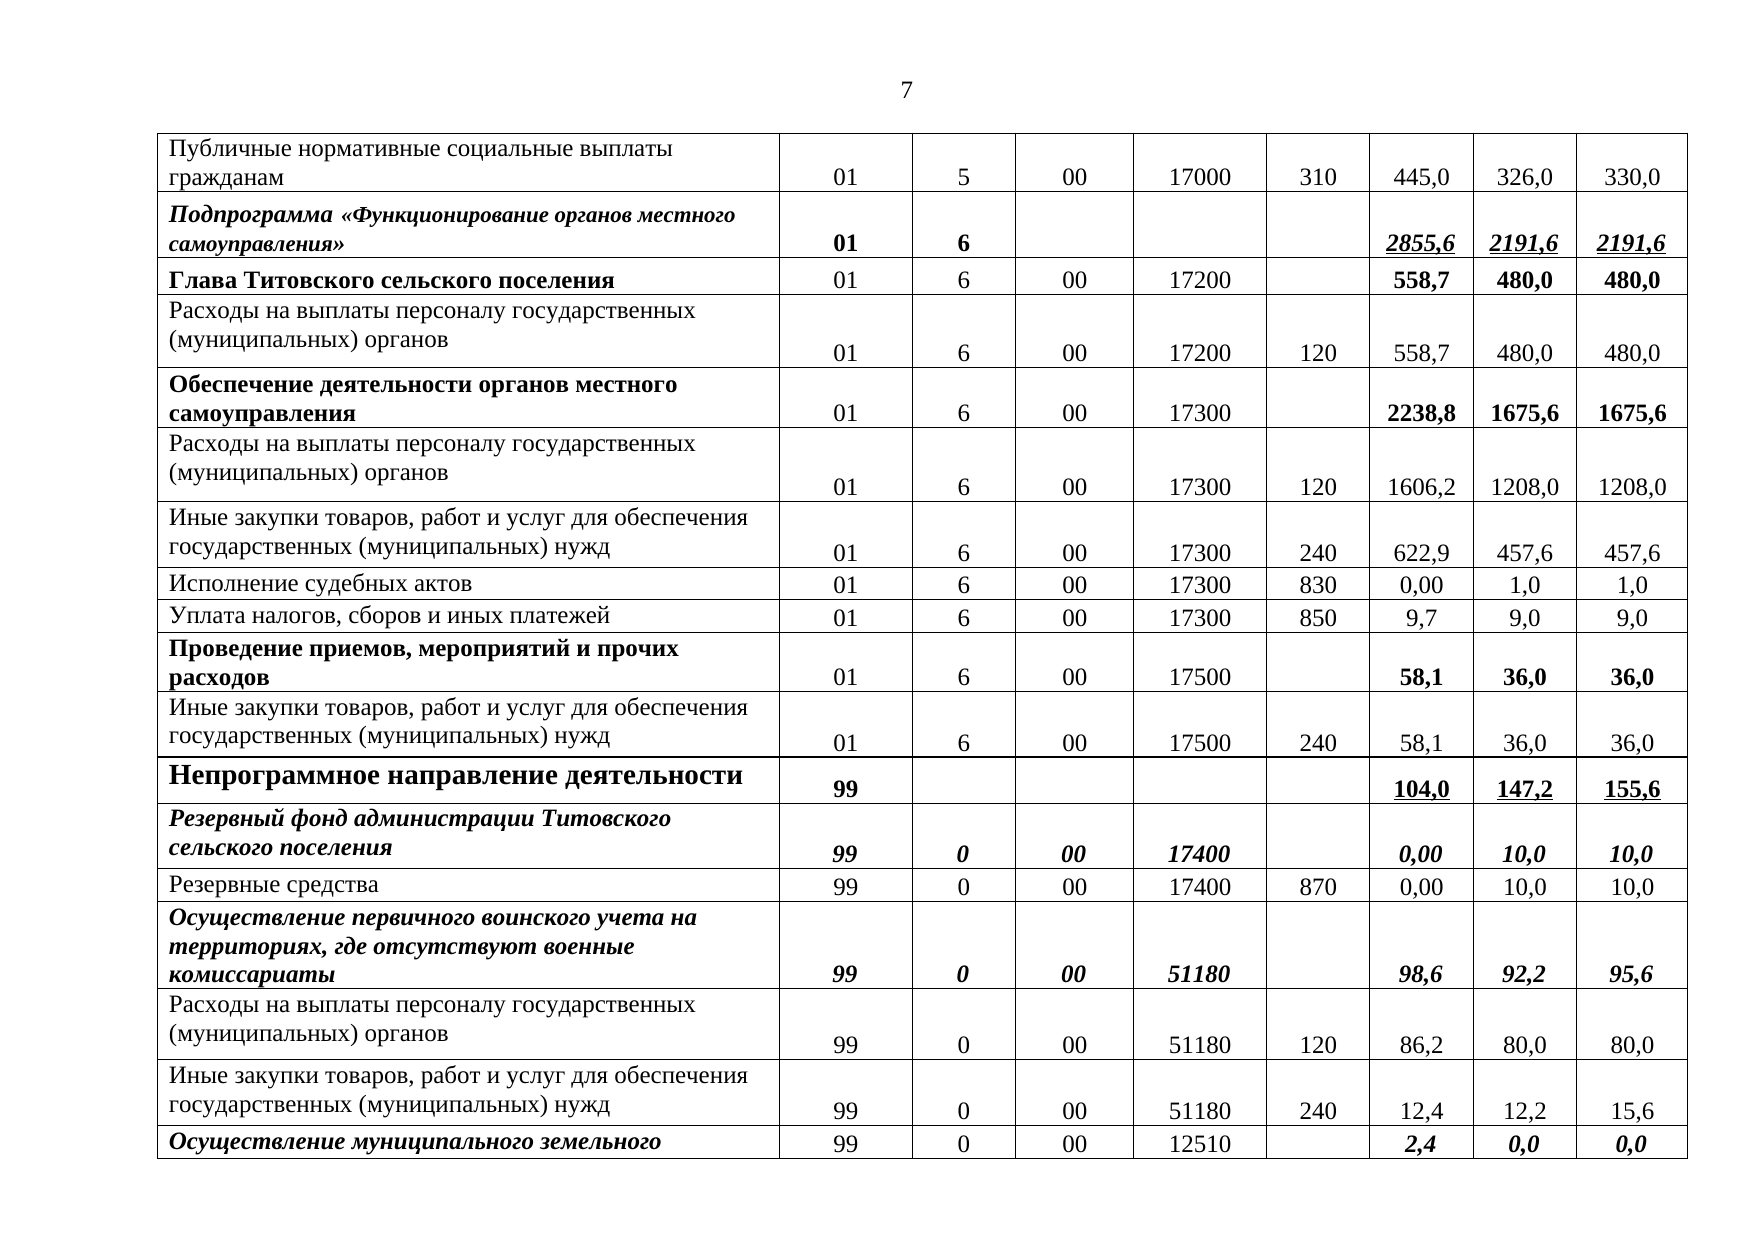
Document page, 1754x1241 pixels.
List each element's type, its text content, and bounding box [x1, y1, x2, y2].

table_cell 10,0 [1577, 869, 1687, 901]
table_cell 99 [780, 804, 912, 868]
table_cell 01 [780, 633, 912, 691]
table_cell 2191,6 [1474, 192, 1576, 257]
table_cell [1267, 902, 1369, 988]
table_cell 558,7 [1370, 258, 1473, 294]
table_cell 240 [1267, 692, 1369, 756]
table_cell 12510 [1134, 1126, 1266, 1158]
table_cell 120 [1267, 295, 1369, 367]
table_cell 0,00 [1370, 804, 1473, 868]
table_cell 00 [1016, 1126, 1133, 1158]
table_cell 92,2 [1474, 902, 1576, 988]
table_cell 240 [1267, 1060, 1369, 1125]
table_cell 01 [780, 192, 912, 257]
table_cell Публичные нормативные социальные выплаты гражданам [158, 134, 779, 191]
table_cell 9,0 [1577, 600, 1687, 632]
table_cell 2855,6 [1370, 192, 1473, 257]
table_cell 6 [913, 295, 1015, 367]
table_cell 17300 [1134, 600, 1266, 632]
table_cell 36,0 [1474, 633, 1576, 691]
table_cell 99 [780, 869, 912, 901]
table_cell 10,0 [1577, 804, 1687, 868]
table_cell 00 [1016, 502, 1133, 567]
table_cell 1,0 [1474, 568, 1576, 599]
table_cell 17200 [1134, 295, 1266, 367]
table_cell 10,0 [1474, 869, 1576, 901]
table_cell 104,0 [1370, 758, 1473, 802]
table_cell 10,0 [1474, 804, 1576, 868]
table_cell 0 [913, 989, 1015, 1059]
table_cell 850 [1267, 600, 1369, 632]
table_cell 9,7 [1370, 600, 1473, 632]
table_cell 99 [780, 989, 912, 1059]
table_cell 0,00 [1370, 568, 1473, 599]
table_cell 17400 [1134, 869, 1266, 901]
table_cell 99 [780, 902, 912, 988]
table_cell 2,4 [1370, 1126, 1473, 1158]
table_cell 99 [780, 1126, 912, 1158]
table_cell 0 [913, 869, 1015, 901]
table_cell 01 [780, 568, 912, 599]
table_cell 445,0 [1370, 134, 1473, 191]
table_cell 0,00 [1370, 869, 1473, 901]
table_cell 6 [913, 192, 1015, 257]
table_cell 1,0 [1577, 568, 1687, 599]
table_cell Резервный фонд администрации Титовского сельского поселения [158, 804, 779, 868]
table_cell 80,0 [1474, 989, 1576, 1059]
table_cell 870 [1267, 869, 1369, 901]
table_cell 99 [780, 1060, 912, 1125]
table_cell [1267, 804, 1369, 868]
table_cell 51180 [1134, 902, 1266, 988]
table_cell Иные закупки товаров, работ и услуг для обеспечения государственных (муниципальных) нужд [158, 692, 779, 756]
table_cell 99 [780, 758, 912, 802]
table_cell [1134, 758, 1266, 802]
table_cell 6 [913, 600, 1015, 632]
table_cell 98,6 [1370, 902, 1473, 988]
table_cell 6 [913, 368, 1015, 427]
table_cell 0 [913, 1060, 1015, 1125]
table_cell 00 [1016, 600, 1133, 632]
table_cell 6 [913, 428, 1015, 501]
table_cell 01 [780, 600, 912, 632]
table_cell [1267, 258, 1369, 294]
table_cell 155,6 [1577, 758, 1687, 802]
table_cell 147,2 [1474, 758, 1576, 802]
table_cell 17300 [1134, 368, 1266, 427]
table_cell Подпрограмма «Функционирование органов местного самоуправления» [158, 192, 779, 257]
table_cell 17500 [1134, 692, 1266, 756]
table_cell 0 [913, 902, 1015, 988]
table_cell 00 [1016, 428, 1133, 501]
table_cell 95,6 [1577, 902, 1687, 988]
table_cell Непрограммное направление деятельности [158, 758, 779, 802]
table_cell 00 [1016, 633, 1133, 691]
table_cell [1134, 192, 1266, 257]
table_cell 00 [1016, 1060, 1133, 1125]
table_cell 01 [780, 368, 912, 427]
table_cell 480,0 [1474, 258, 1576, 294]
table_cell [1267, 368, 1369, 427]
table_cell Иные закупки товаров, работ и услуг для обеспечения государственных (муниципальных) нужд [158, 502, 779, 567]
table_cell 51180 [1134, 989, 1266, 1059]
table_cell [1267, 1126, 1369, 1158]
table_cell 36,0 [1577, 633, 1687, 691]
table_cell 00 [1016, 989, 1133, 1059]
table_cell Осуществление муниципального земельного [158, 1126, 779, 1158]
table_cell 00 [1016, 295, 1133, 367]
table_cell Исполнение судебных актов [158, 568, 779, 599]
table_cell 36,0 [1474, 692, 1576, 756]
table_cell 9,0 [1474, 600, 1576, 632]
table_cell 00 [1016, 869, 1133, 901]
table_cell 01 [780, 502, 912, 567]
table_cell 00 [1016, 258, 1133, 294]
table_cell 12,4 [1370, 1060, 1473, 1125]
table_cell 12,2 [1474, 1060, 1576, 1125]
table_cell 00 [1016, 368, 1133, 427]
table_cell 17300 [1134, 568, 1266, 599]
table_cell 01 [780, 134, 912, 191]
table_cell [1016, 192, 1133, 257]
table_cell 86,2 [1370, 989, 1473, 1059]
table_cell 310 [1267, 134, 1369, 191]
table_cell 15,6 [1577, 1060, 1687, 1125]
table_cell 00 [1016, 692, 1133, 756]
table_cell 00 [1016, 568, 1133, 599]
table_cell 480,0 [1474, 295, 1576, 367]
table_cell 0 [913, 1126, 1015, 1158]
table_cell 6 [913, 258, 1015, 294]
table_cell 5 [913, 134, 1015, 191]
table_cell 120 [1267, 989, 1369, 1059]
table_cell 240 [1267, 502, 1369, 567]
table_cell 0 [913, 804, 1015, 868]
table_cell Обеспечение деятельности органов местного самоуправления [158, 368, 779, 427]
table_cell 58,1 [1370, 692, 1473, 756]
table_cell 480,0 [1577, 295, 1687, 367]
table_cell 01 [780, 295, 912, 367]
table_cell Осуществление первичного воинского учета на территориях, где отсутствуют военные комиссариаты [158, 902, 779, 988]
table_cell 457,6 [1474, 502, 1576, 567]
table_cell 17300 [1134, 428, 1266, 501]
table_cell 6 [913, 692, 1015, 756]
table_cell 2238,8 [1370, 368, 1473, 427]
table_cell 558,7 [1370, 295, 1473, 367]
table_cell [1267, 633, 1369, 691]
table_cell Резервные средства [158, 869, 779, 901]
table_cell 622,9 [1370, 502, 1473, 567]
table_cell 2191,6 [1577, 192, 1687, 257]
table_cell 1675,6 [1577, 368, 1687, 427]
table_cell 17400 [1134, 804, 1266, 868]
table_cell 17000 [1134, 134, 1266, 191]
table_cell Расходы на выплаты персоналу государственных (муниципальных) органов [158, 428, 779, 501]
table_cell [1267, 758, 1369, 802]
table_cell 80,0 [1577, 989, 1687, 1059]
table_cell Расходы на выплаты персоналу государственных (муниципальных) органов [158, 295, 779, 367]
table_cell Иные закупки товаров, работ и услуг для обеспечения государственных (муниципальных) нужд [158, 1060, 779, 1125]
table_cell 1606,2 [1370, 428, 1473, 501]
table_cell [1016, 758, 1133, 802]
table_cell 330,0 [1577, 134, 1687, 191]
table_cell Расходы на выплаты персоналу государственных (муниципальных) органов [158, 989, 779, 1059]
table_cell 1675,6 [1474, 368, 1576, 427]
table_cell 1208,0 [1474, 428, 1576, 501]
table_cell 0,0 [1474, 1126, 1576, 1158]
table_cell 17500 [1134, 633, 1266, 691]
table_cell 00 [1016, 134, 1133, 191]
table_cell 480,0 [1577, 258, 1687, 294]
table_cell 17300 [1134, 502, 1266, 567]
table_cell 326,0 [1474, 134, 1576, 191]
table_cell 58,1 [1370, 633, 1473, 691]
table_cell 36,0 [1577, 692, 1687, 756]
table_cell 6 [913, 502, 1015, 567]
table_cell 01 [780, 692, 912, 756]
table_cell 457,6 [1577, 502, 1687, 567]
table_cell [1267, 192, 1369, 257]
table_cell 51180 [1134, 1060, 1266, 1125]
table_cell [913, 758, 1015, 802]
table_cell 01 [780, 258, 912, 294]
table_cell 1208,0 [1577, 428, 1687, 501]
table_cell Проведение приемов, мероприятий и прочих расходов [158, 633, 779, 691]
table_cell 01 [780, 428, 912, 501]
table_cell 00 [1016, 902, 1133, 988]
table_cell Уплата налогов, сборов и иных платежей [158, 600, 779, 632]
table_cell Глава Титовского сельского поселения [158, 258, 779, 294]
table_cell 6 [913, 633, 1015, 691]
table_cell 120 [1267, 428, 1369, 501]
table_cell 0,0 [1577, 1126, 1687, 1158]
table_cell 17200 [1134, 258, 1266, 294]
table_cell 830 [1267, 568, 1369, 599]
table_cell 00 [1016, 804, 1133, 868]
table_cell 6 [913, 568, 1015, 599]
